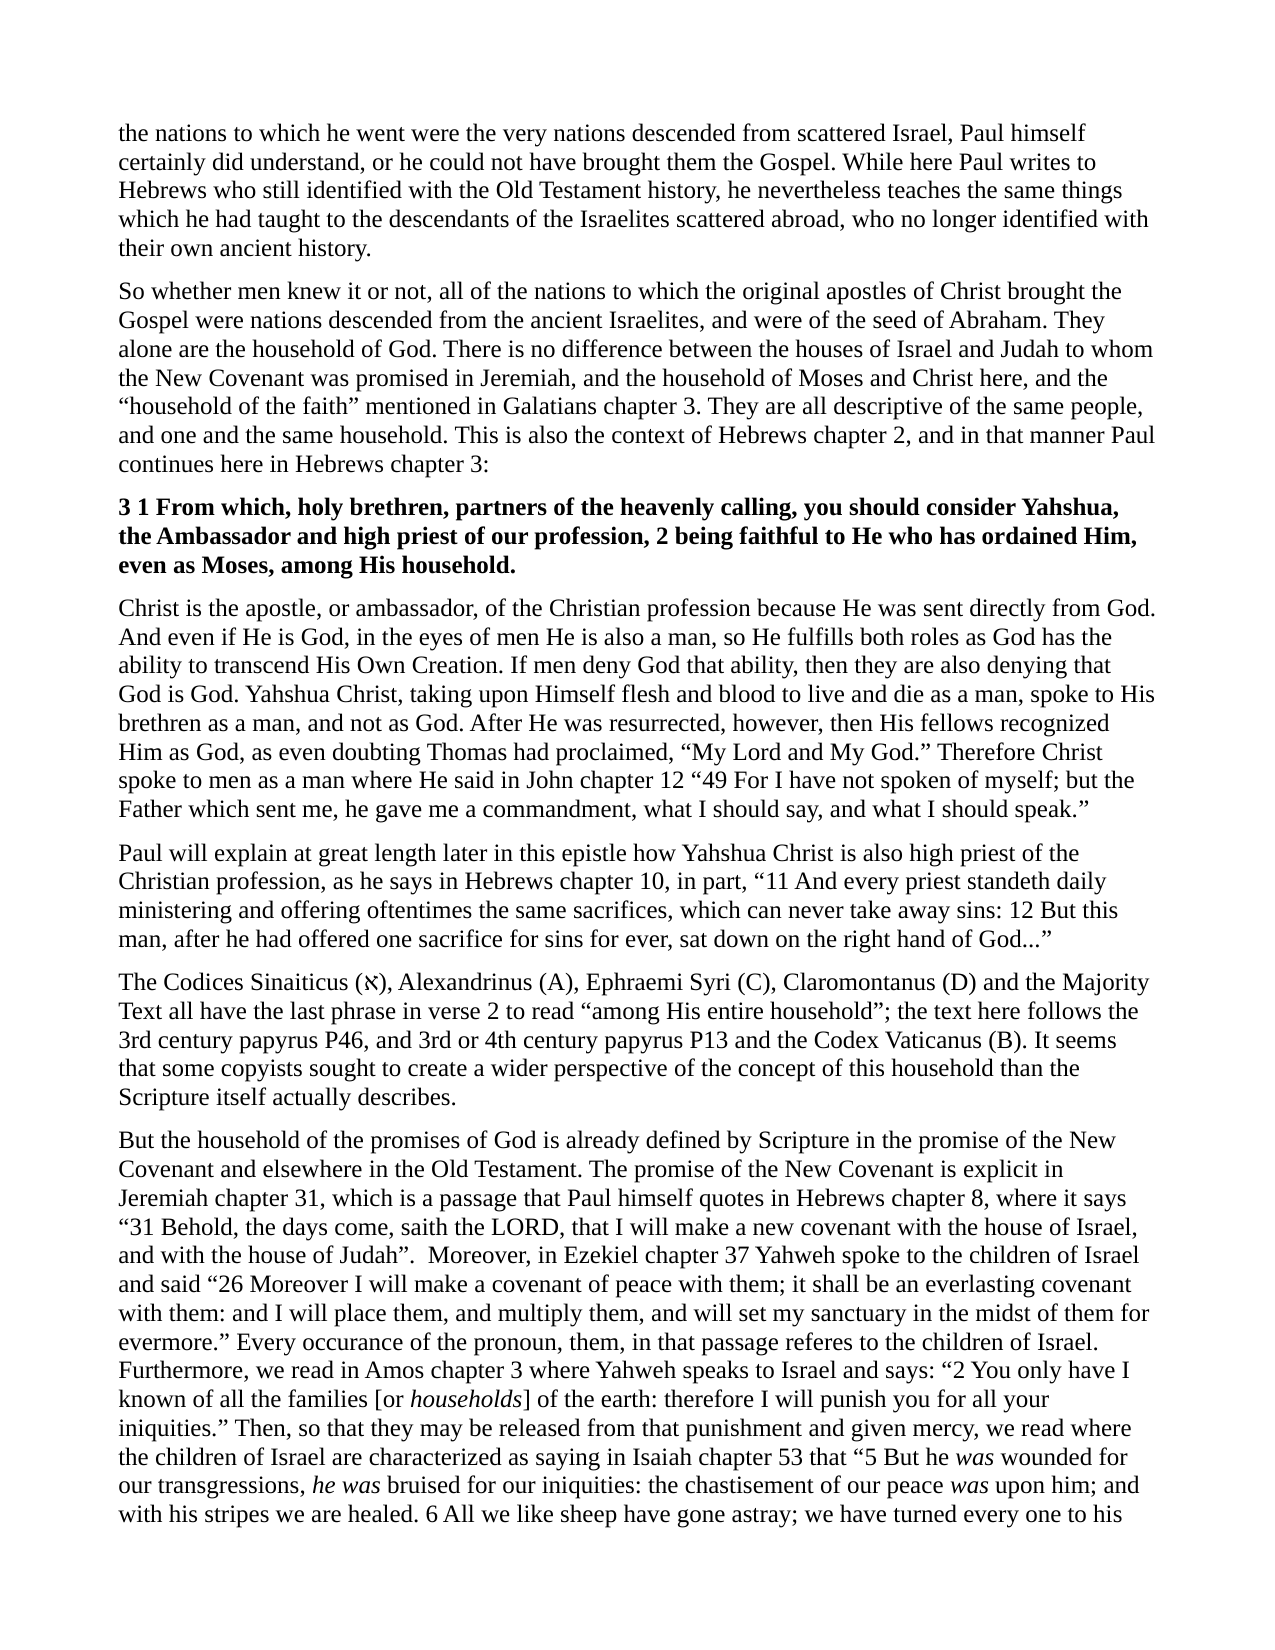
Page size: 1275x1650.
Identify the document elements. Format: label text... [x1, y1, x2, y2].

text Paul will explain at great length later in this epistle how Yahshua Christ is also high priest of the Christian profession, as he says in Hebrews chapter 10, in part, “11 And every priest standeth daily ministering and offering oftentimes the same sacrifices, which can never take away sins: 12 But this man, after he had offered one sacrifice for sins for ever, sat down on the right hand of God...” [118, 838, 1157, 953]
text 3 1 From which, holy brethren, partners of the heavenly calling, you should consider Yahshua, the Ambassador and high priest of our profession, 2 being faithful to He who has ordained Him, even as Moses, among His household. [118, 492, 1157, 578]
text The Codices Sinaiticus (א), Alexandrinus (A), Ephraemi Syri (C), Claromontanus (D) and the Majority Text all have the last phrase in verse 2 to read “among His entire household”; the text here follows the 3rd century papyrus P46, and 3rd or 4th century papyrus P13 and the Codex Vaticanus (B). It seems that some copyists sought to create a wider perspective of the concept of this household than the Scripture itself actually describes. [118, 967, 1157, 1111]
text the nations to which he went were the very nations descended from scattered Israel, Paul himself certainly did understand, or he could not have brought them the Gospel. While here Paul writes to Hebrews who still identified with the Old Testament history, he nevertheless teaches the same things which he had taught to the descendants of the Israelites scattered abroad, who no longer identified with their own ancient history. [118, 118, 1157, 262]
text Christ is the apostle, or ambassador, of the Christian profession because He was sent directly from God. And even if He is God, in the eyes of men He is also a man, so He fulfills both roles as God has the ability to transcend His Own Creation. If men deny God that ability, then they are also denying that God is God. Yahshua Christ, taking upon Himself flesh and blood to live and die as a man, spoke to His brethren as a man, and not as God. After He was resurrected, however, then His fellows recognized Him as God, as even doubting Thomas had proclaimed, “My Lord and My God.” Therefore Christ spoke to men as a man where He said in John chapter 12 “49 For I have not spoken of myself; but the Father which sent me, he gave me a commandment, what I should say, and what I should speak.” [118, 593, 1157, 823]
text But the household of the promises of God is already defined by Scripture in the promise of the New Covenant and elsewhere in the Old Testament. The promise of the New Covenant is explicit in Jeremiah chapter 31, which is a passage that Paul himself quotes in Hebrews chapter 8, where it says “31 Behold, the days come, saith the LORD, that I will make a new covenant with the house of Israel, and with the house of Judah”. Moreover, in Ezekiel chapter 37 Yahweh spoke to the children of Israel and said “26 Moreover I will make a covenant of peace with them; it shall be an everlasting covenant with them: and I will place them, and multiply them, and will set my sanctuary in the midst of them for evermore.” Every occurance of the pronoun, them, in that passage referes to the children of Israel. Furthermore, we read in Amos chapter 3 where Yahweh speaks to Israel and says: “2 You only have I known of all the families [or households] of the earth: therefore I will punish you for all your iniquities.” Then, so that they may be released from that punishment and given mercy, we read where the children of Israel are characterized as saying in Isaiah chapter 53 that “5 But he was wounded for our transgressions, he was bruised for our iniquities: the chastisement of our peace was upon him; and with his stripes we are healed. 6 All we like sheep have gone astray; we have turned every one to his [118, 1126, 1157, 1528]
text So whether men knew it or not, all of the nations to which the original apostles of Christ brought the Gospel were nations descended from the ancient Israelites, and were of the seed of Abraham. They alone are the household of God. There is no difference between the houses of Israel and Judah to whom the New Covenant was promised in Jeremiah, and the household of Moses and Christ here, and the “household of the faith” mentioned in Galatians chapter 3. They are all descriptive of the same people, and one and the same household. This is also the context of Hebrews chapter 2, and in that manner Paul continues here in Hebrews chapter 3: [118, 276, 1157, 478]
